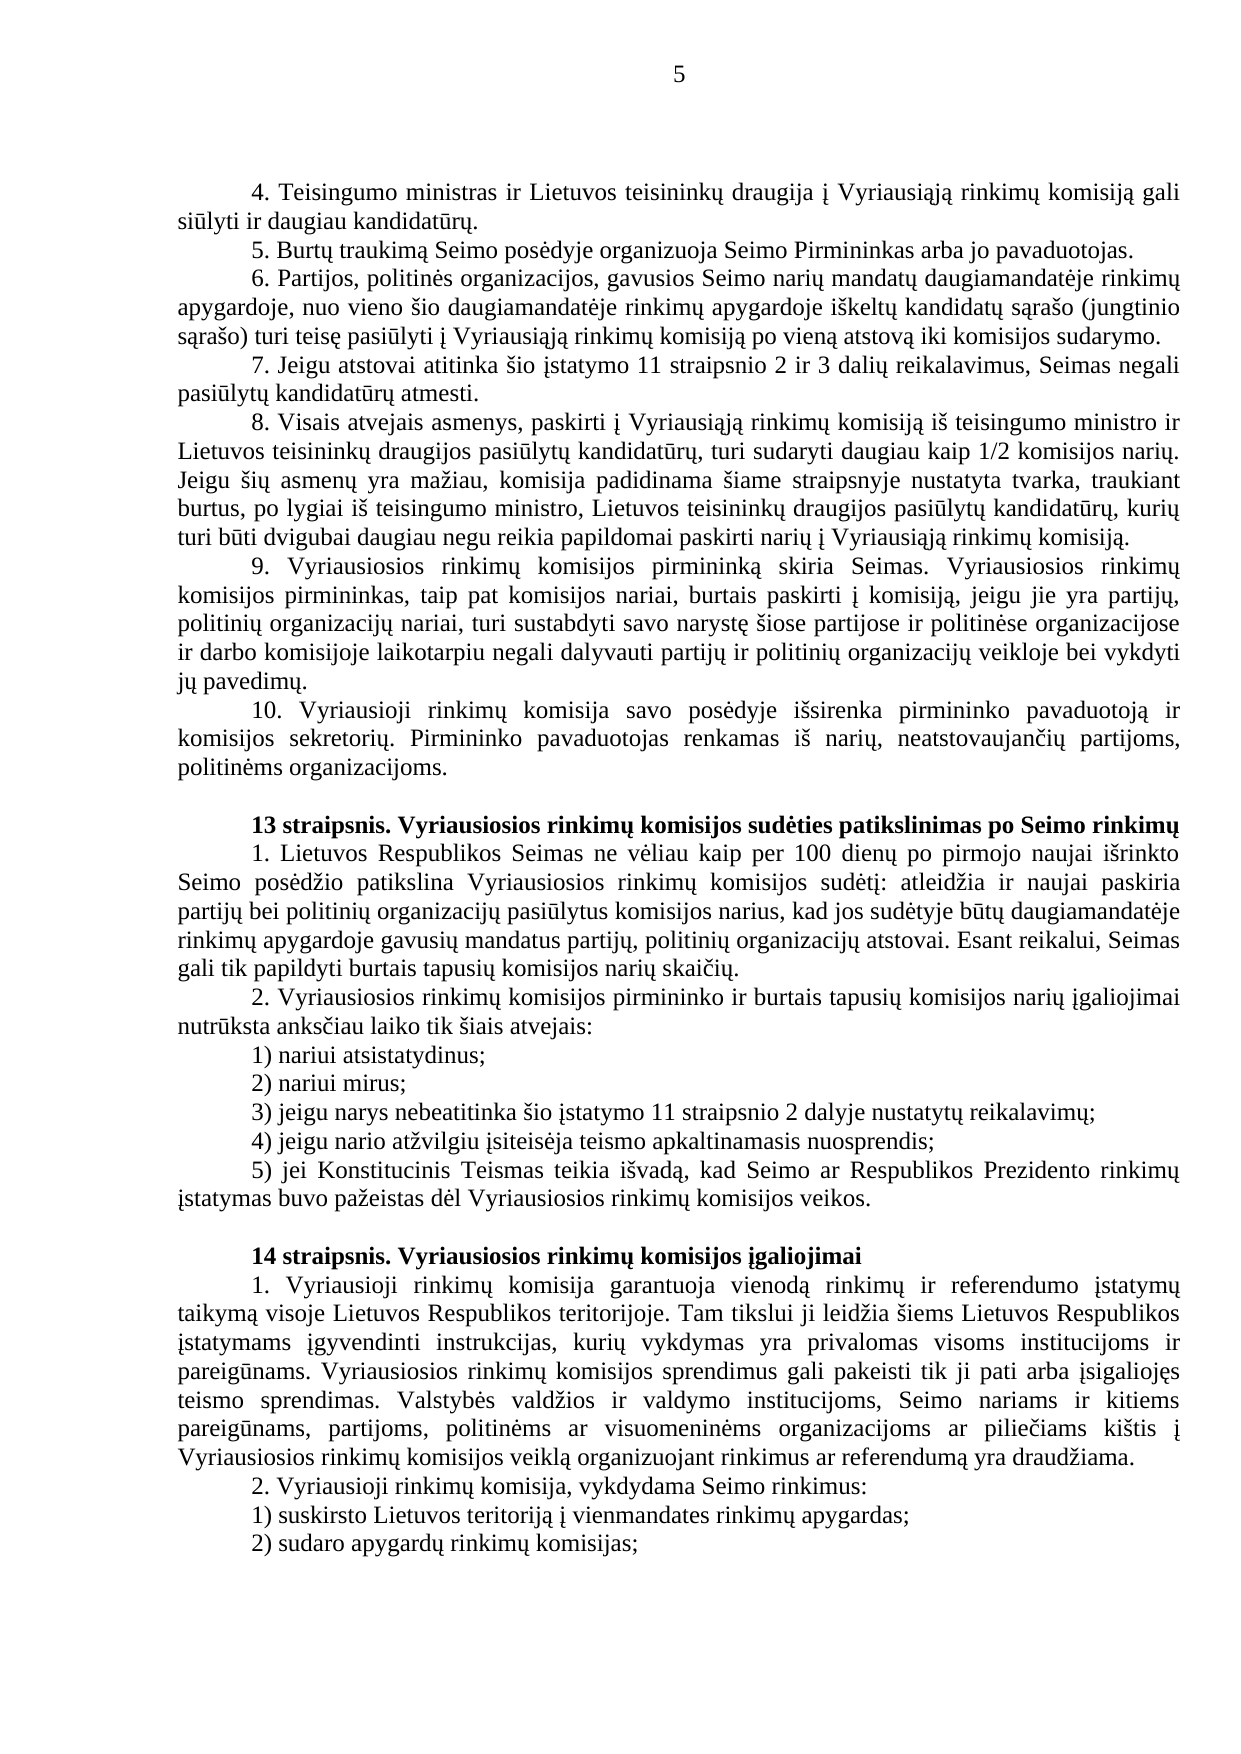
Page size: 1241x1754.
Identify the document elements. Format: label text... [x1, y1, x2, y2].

text 1. Vyriausioji rinkimų komisija garantuoja vienodą rinkimų ir referendumo įstatymų taikymą visoje Lietuvos Respublikos teritorijoje. Tam tikslui ji leidžia šiems Lietuvos Respublikos įstatymams įgyvendinti instrukcijas, kurių vykdymas yra privalomas visoms institucijoms ir pareigūnams. Vyriausiosios rinkimų komisijos sprendimus gali pakeisti tik ji pati arba įsigaliojęs teismo sprendimas. Valstybės valdžios ir valdymo institucijoms, Seimo nariams ir kitiems pareigūnams, partijoms, politinėms ar visuomeninėms organizacijoms ar piliečiams kištis į Vyriausiosios rinkimų komisijos veiklą organizuojant rinkimus ar referendumą yra draudžiama. [177, 1270, 1181, 1471]
text 6. Partijos, politinės organizacijos, gavusios Seimo narių mandatų daugiamandatėje rinkimų apygardoje, nuo vieno šio daugiamandatėje rinkimų apygardoje iškeltų kandidatų sąrašo (jungtinio sąrašo) turi teisę pasiūlyti į Vyriausiąją rinkimų komisiją po vieną atstovą iki komisijos sudarymo. [177, 263, 1181, 350]
text 2. Vyriausioji rinkimų komisija, vykdydama Seimo rinkimus: [177, 1471, 1181, 1500]
text 8. Visais atvejais asmenys, paskirti į Vyriausiąją rinkimų komisiją iš teisingumo ministro ir Lietuvos teisininkų draugijos pasiūlytų kandidatūrų, turi sudaryti daugiau kaip 1/2 komisijos narių. Jeigu šių asmenų yra mažiau, komisija padidinama šiame straipsnyje nustatyta tvarka, traukiant burtus, po lygiai iš teisingumo ministro, Lietuvos teisininkų draugijos pasiūlytų kandidatūrų, kurių turi būti dvigubai daugiau negu reikia papildomai paskirti narių į Vyriausiąją rinkimų komisiją. [177, 407, 1181, 551]
text 1) suskirsto Lietuvos teritoriją į vienmandates rinkimų apygardas; [177, 1500, 1181, 1528]
text 1) nariui atsistatydinus; [177, 1040, 1181, 1068]
text 5) jei Konstitucinis Teismas teikia išvadą, kad Seimo ar Respublikos Prezidento rinkimų įstatymas buvo pažeistas dėl Vyriausiosios rinkimų komisijos veikos. [177, 1155, 1181, 1212]
text 2) nariui mirus; [177, 1068, 1181, 1097]
text 4) jeigu nario atžvilgiu įsiteisėja teismo apkaltinamasis nuosprendis; [177, 1126, 1181, 1155]
text 4. Teisingumo ministras ir Lietuvos teisininkų draugija į Vyriausiąją rinkimų komisiją gali siūlyti ir daugiau kandidatūrų. [177, 177, 1181, 235]
text 10. Vyriausioji rinkimų komisija savo posėdyje išsirenka pirmininko pavaduotoją ir komisijos sekretorių. Pirmininko pavaduotojas renkamas iš narių, neatstovaujančių partijoms, politinėms organizacijoms. [177, 695, 1181, 781]
text 5. Burtų traukimą Seimo posėdyje organizuoja Seimo Pirmininkas arba jo pavaduotojas. [177, 235, 1181, 263]
text 14 straipsnis. Vyriausiosios rinkimų komisijos įgaliojimai [177, 1241, 1181, 1270]
text 9. Vyriausiosios rinkimų komisijos pirmininką skiria Seimas. Vyriausiosios rinkimų komisijos pirmininkas, taip pat komisijos nariai, burtais paskirti į komisiją, jeigu jie yra partijų, politinių organizacijų nariai, turi sustabdyti savo narystę šiose partijose ir politinėse organizacijose ir darbo komisijoje laikotarpiu negali dalyvauti partijų ir politinių organizacijų veikloje bei vykdyti jų pavedimų. [177, 551, 1181, 695]
text 13 straipsnis. Vyriausiosios rinkimų komisijos sudėties patikslinimas po Seimo rinkimų [177, 810, 1181, 838]
text 1. Lietuvos Respublikos Seimas ne vėliau kaip per 100 dienų po pirmojo naujai išrinkto Seimo posėdžio patikslina Vyriausiosios rinkimų komisijos sudėtį: atleidžia ir naujai paskiria partijų bei politinių organizacijų pasiūlytus komisijos narius, kad jos sudėtyje būtų daugiamandatėje rinkimų apygardoje gavusių mandatus partijų, politinių organizacijų atstovai. Esant reikalui, Seimas gali tik papildyti burtais tapusių komisijos narių skaičių. [177, 838, 1181, 982]
text 2) sudaro apygardų rinkimų komisijas; [177, 1528, 1181, 1557]
text 2. Vyriausiosios rinkimų komisijos pirmininko ir burtais tapusių komisijos narių įgaliojimai nutrūksta anksčiau laiko tik šiais atvejais: [177, 982, 1181, 1040]
text 3) jeigu narys nebeatitinka šio įstatymo 11 straipsnio 2 dalyje nustatytų reikalavimų; [177, 1097, 1181, 1126]
text 7. Jeigu atstovai atitinka šio įstatymo 11 straipsnio 2 ir 3 dalių reikalavimus, Seimas negali pasiūlytų kandidatūrų atmesti. [177, 350, 1181, 407]
